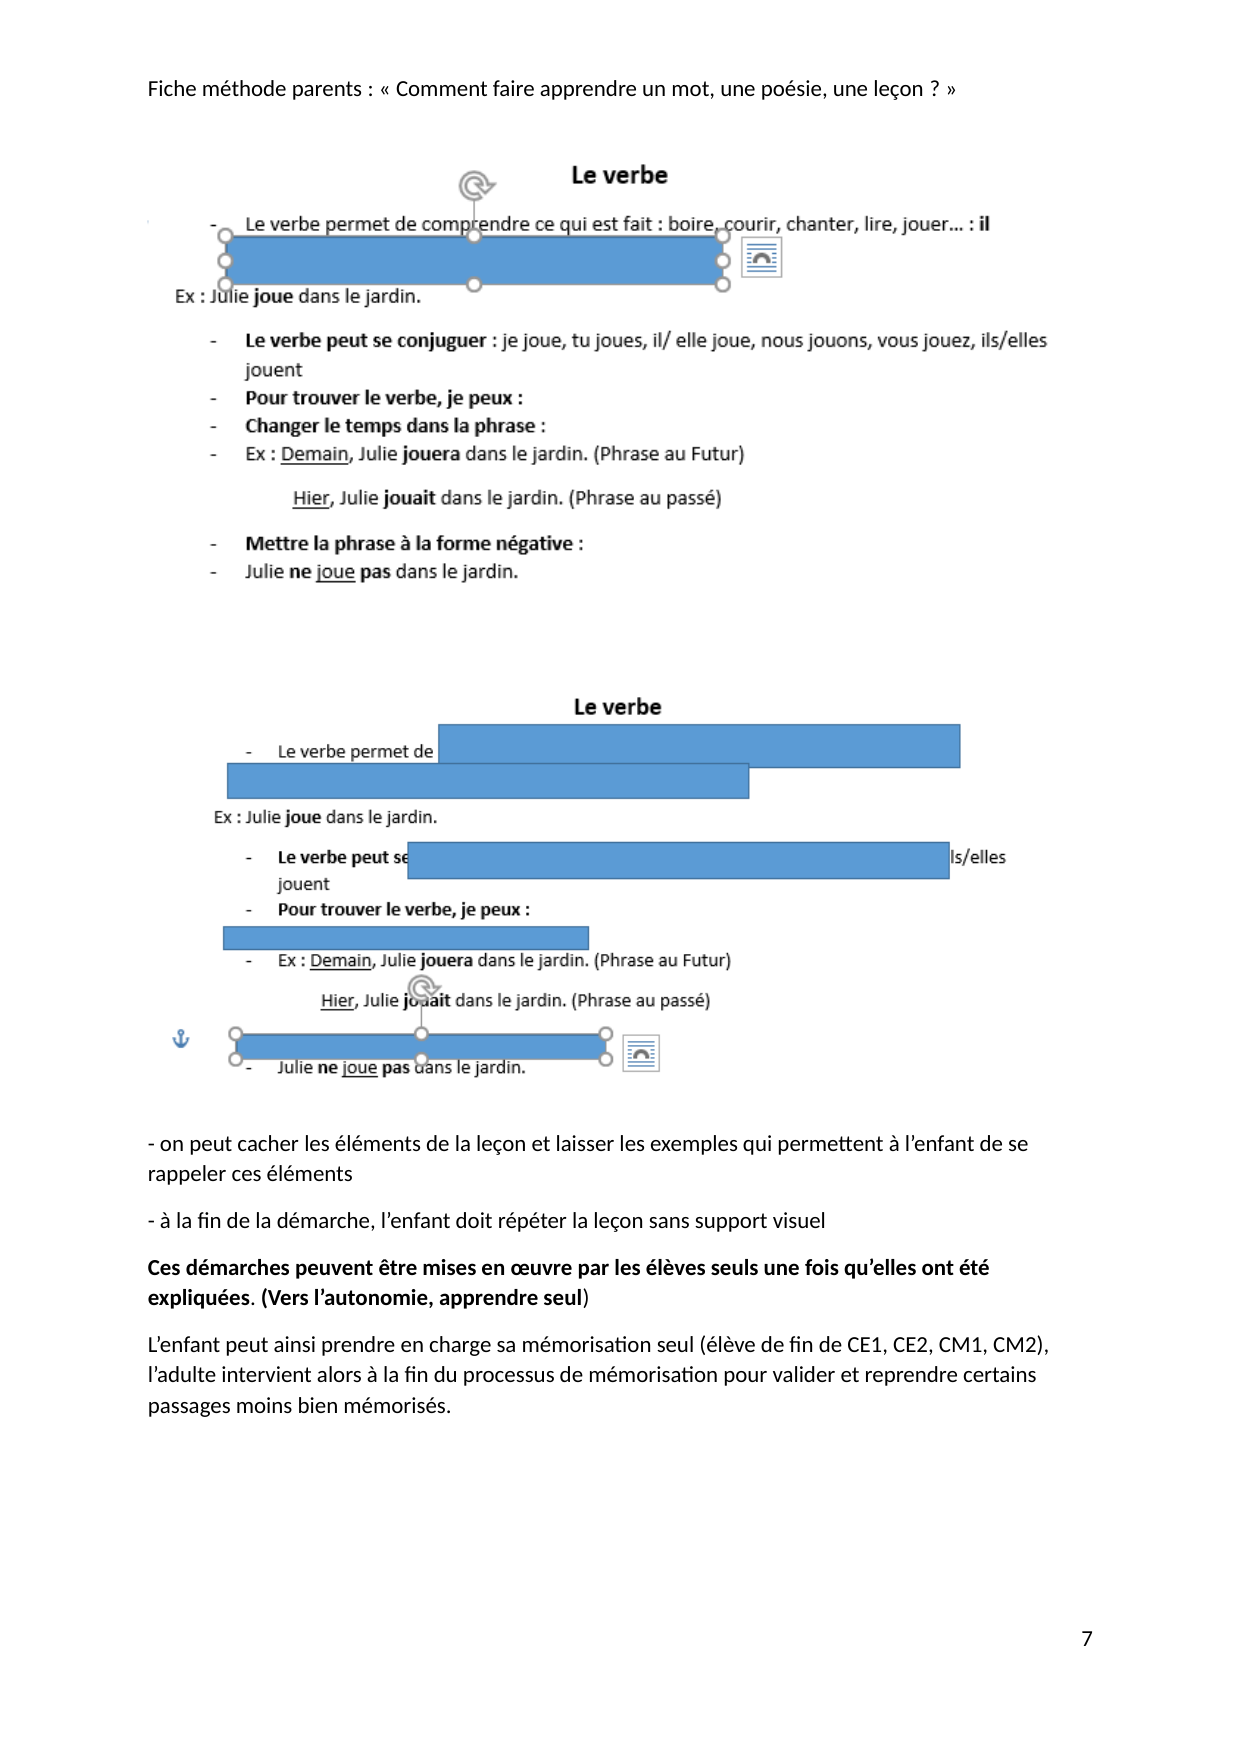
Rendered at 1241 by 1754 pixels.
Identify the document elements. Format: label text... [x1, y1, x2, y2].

text L’enfant peut ainsi prendre en charge sa mémorisation seul (élève de fin de CE1, CE2, CM1, CM2), l’adulte intervient alors à la fin du processus de mémorisation pour valider et reprendre certains passages moins bien mémorisés. [148, 1330, 1093, 1419]
text Ces démarches peuvent être mises en œuvre par les élèves seuls une fois qu’elles ont été expliquées. (Vers l’autonomie, apprendre seul) [148, 1253, 1093, 1312]
text - à la fin de la démarche, l’enfant doit répéter la leçon sans support visuel [148, 1206, 1093, 1234]
text - on peut cacher les éléments de la leçon et laisser les exemples qui permettent à l’enfant de se rappeler ces éléments [148, 1127, 1093, 1188]
picture [147, 664, 1093, 1127]
picture [147, 147, 1093, 646]
